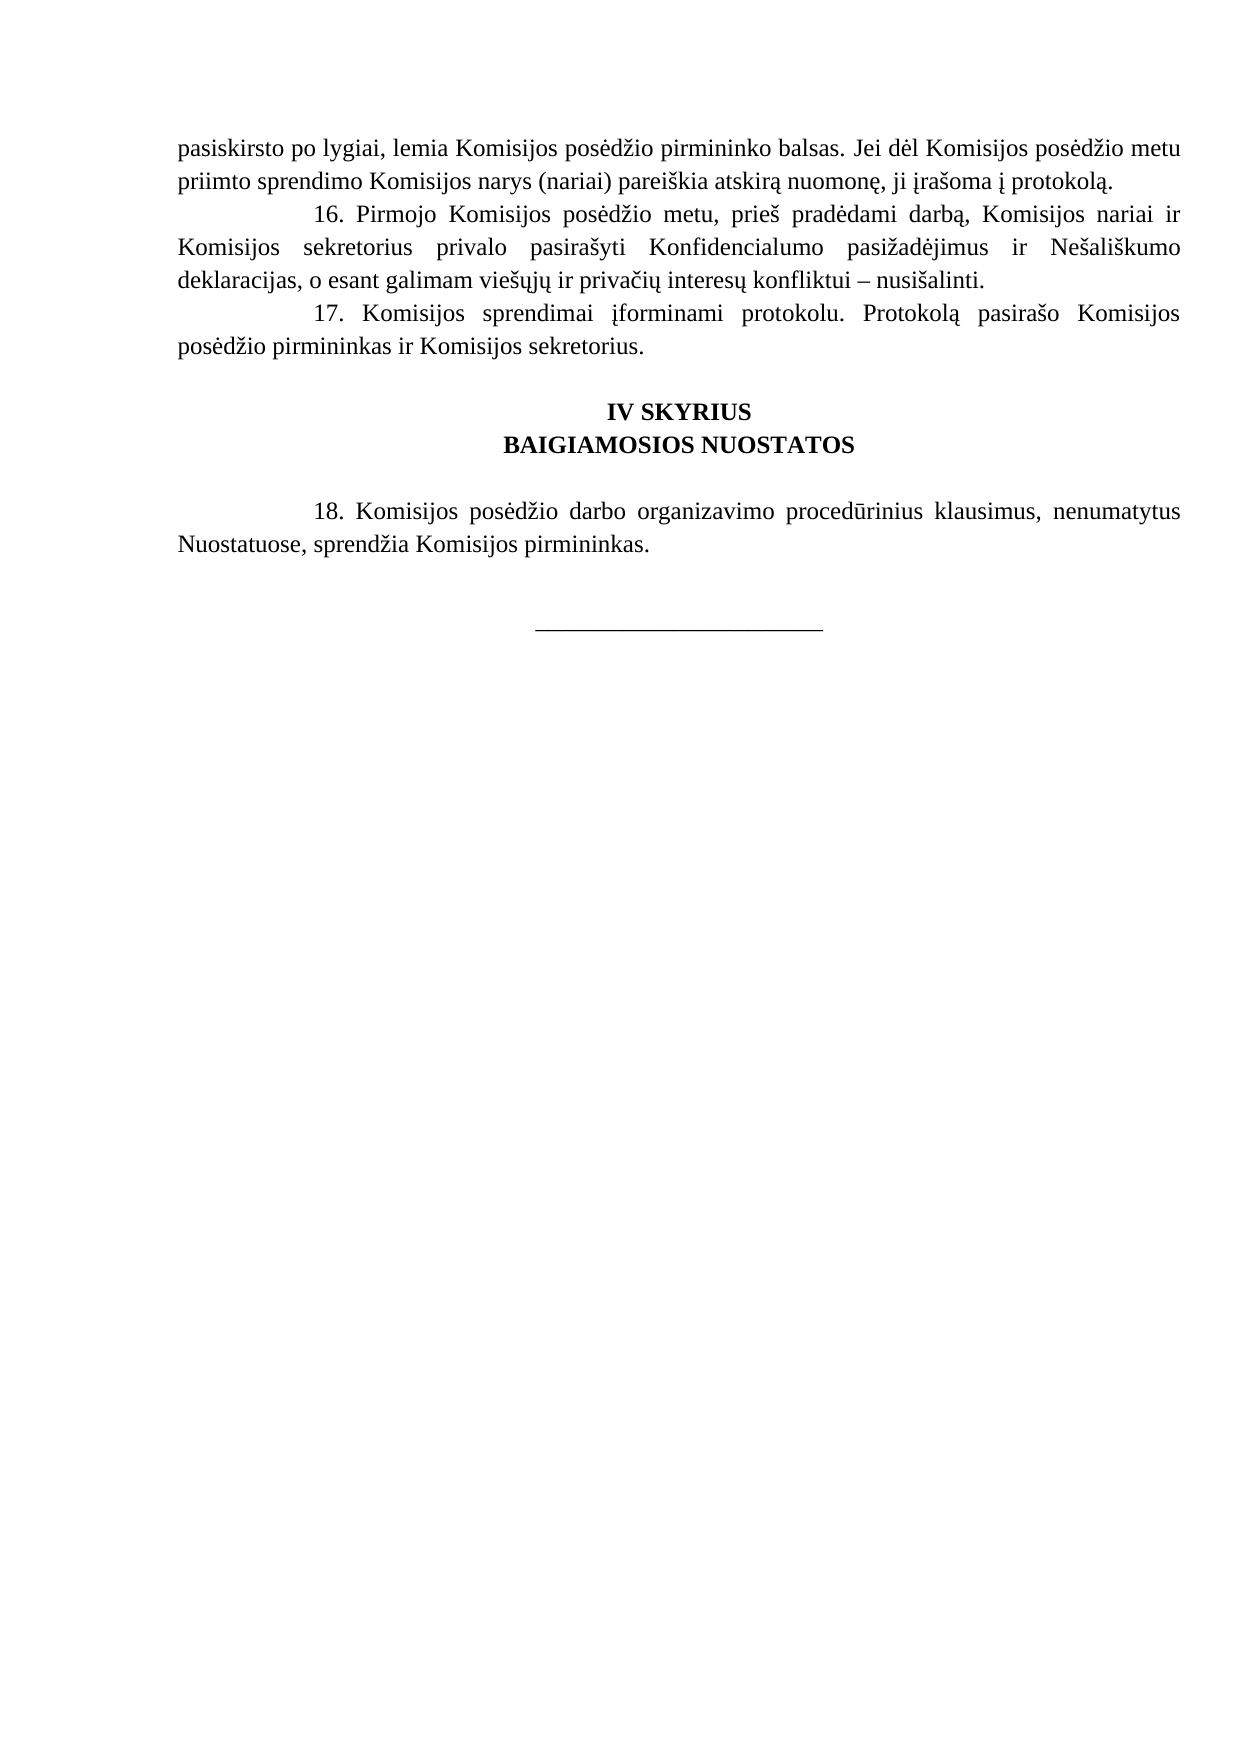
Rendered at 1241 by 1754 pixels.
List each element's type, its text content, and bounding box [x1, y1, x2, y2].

text 17. Komisijos sprendimai įforminami protokolu. Protokolą pasirašo Komisijos posėdžio pirmininkas ir Komisijos sekretorius. [177, 298, 1181, 360]
text 18. Komisijos posėdžio darbo organizavimo procedūrinius klausimus, nenumatytus Nuostatuose, sprendžia Komisijos pirmininkas. [177, 496, 1181, 558]
text 16. Pirmojo Komisijos posėdžio metu, prieš pradėdami darbą, Komisijos nariai ir Komisijos sekretorius privalo pasirašyti Konfidencialumo pasižadėjimus ir Nešališkumo deklaracijas, o esant galimam viešųjų ir privačių interesų konfliktui – nusišalinti. [177, 199, 1181, 294]
text IV SKYRIUS [177, 397, 1181, 426]
text pasiskirsto po lygiai, lemia Komisijos posėdžio pirmininko balsas. Jei dėl Komisijos posėdžio metu priimto sprendimo Komisijos narys (nariai) pareiškia atskirą nuomonę, ji įrašoma į protokolą. [177, 133, 1181, 195]
text BAIGIAMOSIOS NUOSTATOS [177, 430, 1181, 459]
text _______________________ [177, 605, 1181, 634]
